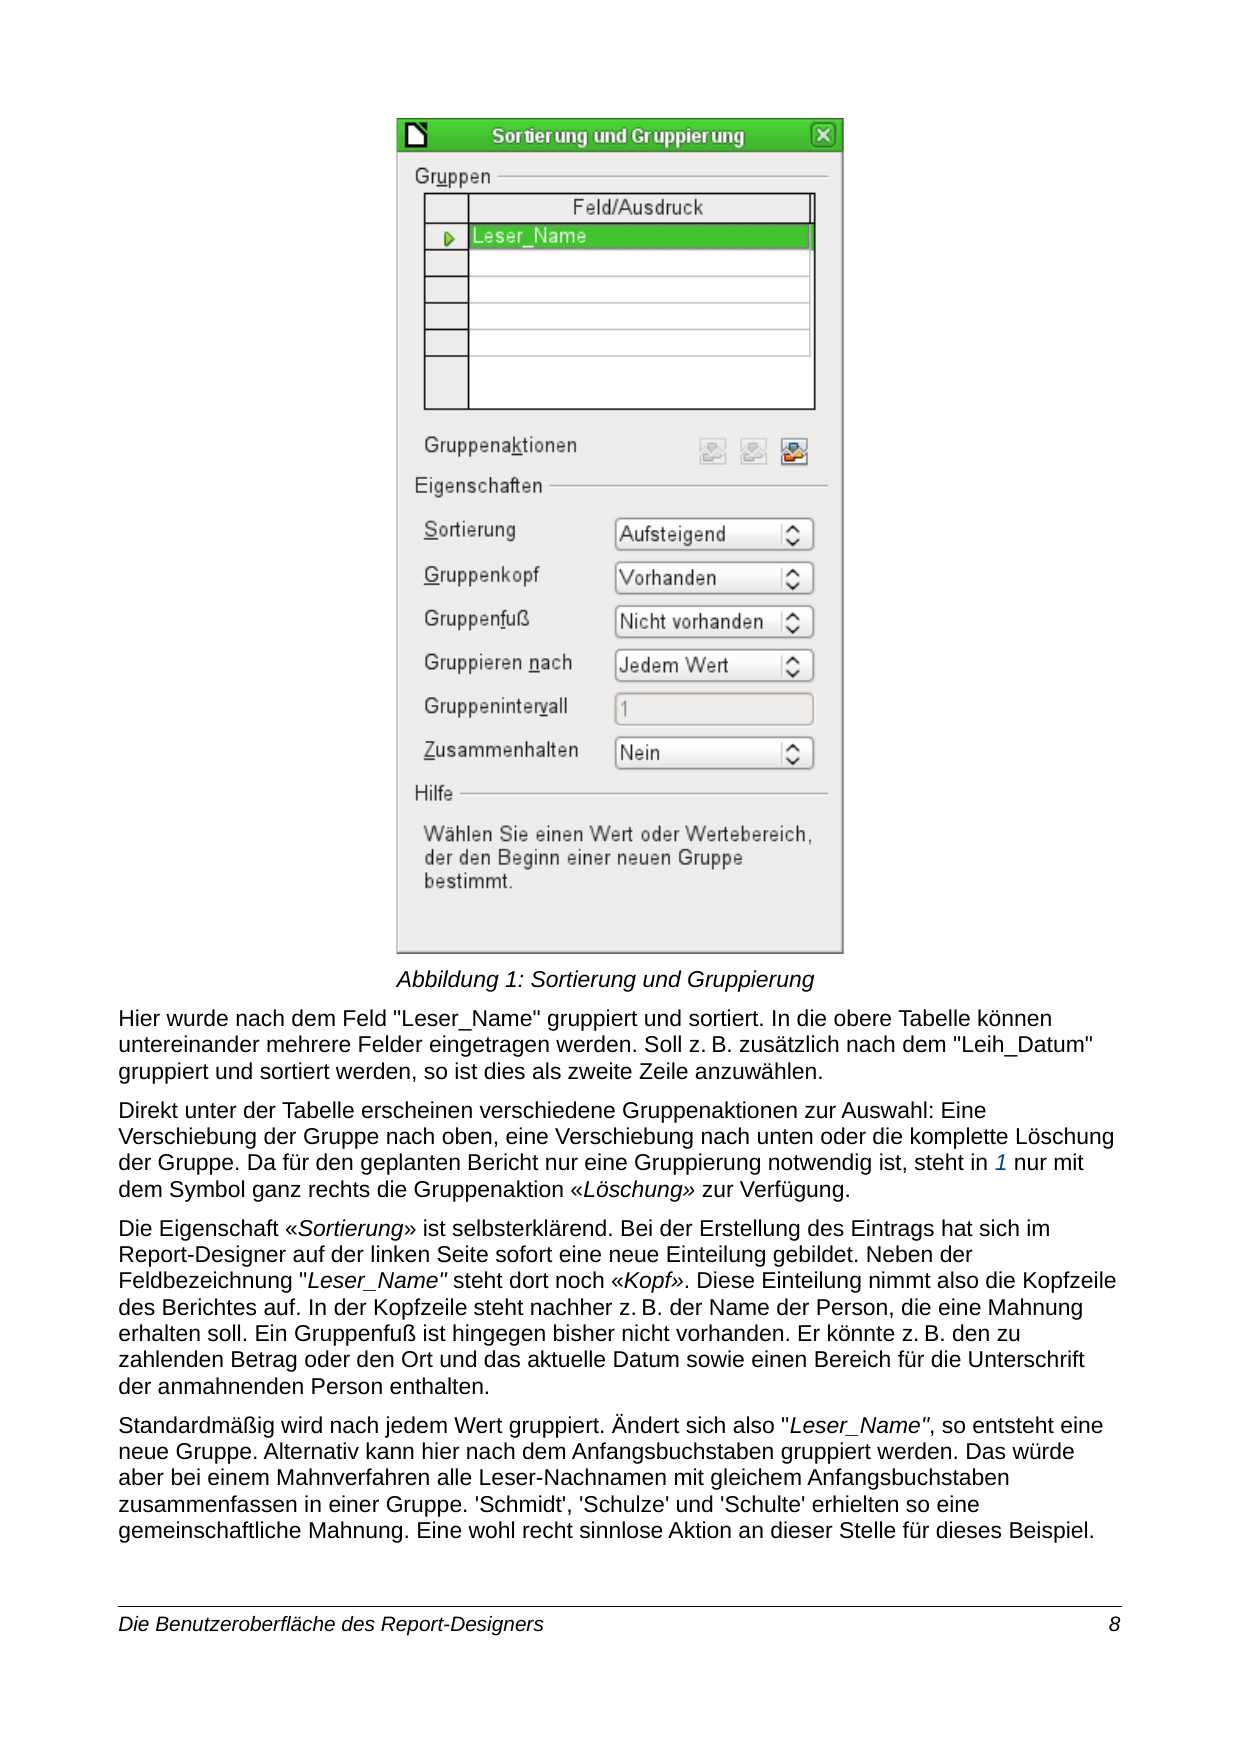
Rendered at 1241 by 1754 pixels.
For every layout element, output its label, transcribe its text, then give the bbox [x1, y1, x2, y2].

text Hier wurde nach dem Feld "Leser_Name" gruppiert und sortiert. In die obere Tabelle können untereinander mehrere Felder eingetragen werden. Soll z. B. zusätzlich nach dem "Leih_Datum" gruppiert und sortiert werden, so ist dies als zweite Zeile anzuwählen. [118, 1005, 1122, 1084]
text Direkt unter der Tabelle erscheinen verschiedene Gruppenaktionen zur Auswahl: Eine Verschiebung der Gruppe nach oben, eine Verschiebung nach unten oder die komplette Löschung der Gruppe. Da für den geplanten Bericht nur eine Gruppierung notwendig ist, steht in Abbildung 1 nur mit dem Symbol ganz rechts die Gruppenaktion «Löschung» zur Verfügung. [118, 1097, 1122, 1202]
text Standardmäßig wird nach jedem Wert gruppiert. Ändert sich also "Leser_Name", so entsteht eine neue Gruppe. Alternativ kann hier nach dem Anfangsbuchstaben gruppiert werden. Das würde aber bei einem Mahnverfahren alle Leser-Nachnamen mit gleichem Anfangsbuchstaben zusammenfassen in einer Gruppe. 'Schmidt', 'Schulze' und 'Schulte' erhielten so eine gemeinschaftliche Mahnung. Eine wohl recht sinnlose Aktion an dieser Stelle für dieses Beispiel. [118, 1412, 1122, 1543]
picture [396, 118, 844, 954]
text Abbildung 1: Sortierung und Gruppierung [397, 966, 844, 993]
text Die Eigenschaft «Sortierung» ist selbsterklärend. Bei der Erstellung des Eintrags hat sich im Report-Designer auf der linken Seite sofort eine neue Einteilung gebildet. Neben der Feldbezeichnung "Leser_Name" steht dort noch «Kopf». Diese Einteilung nimmt also die Kopfzeile des Berichtes auf. In der Kopfzeile steht nachher z. B. der Name der Person, die eine Mahnung erhalten soll. Ein Gruppenfuß ist hingegen bisher nicht vorhanden. Er könnte z. B. den zu zahlenden Betrag oder den Ort und das aktuelle Datum sowie einen Bereich für die Unterschrift der anmahnenden Person enthalten. [118, 1214, 1122, 1399]
